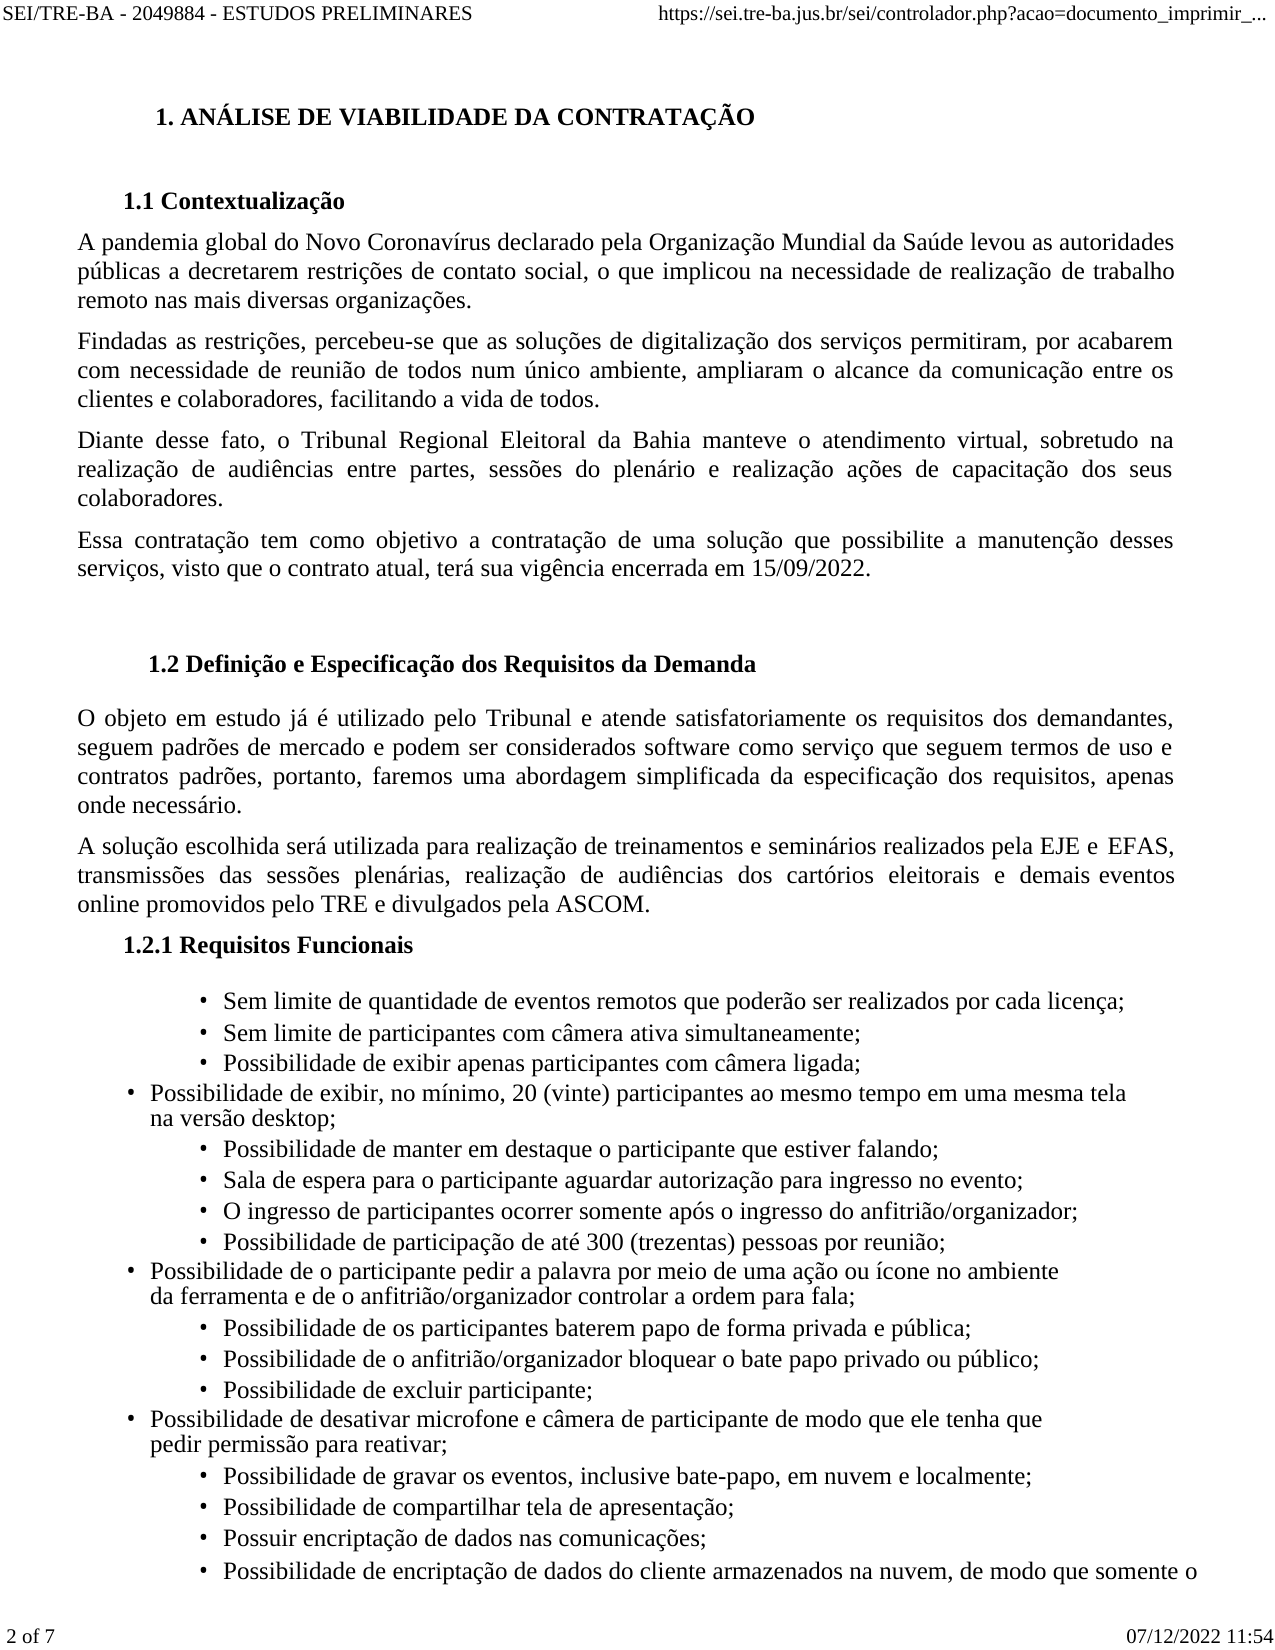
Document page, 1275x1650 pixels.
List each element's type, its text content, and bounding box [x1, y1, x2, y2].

text A pandemia global do Novo Coronavírus declarado pela Organização Mundial da Saúde levou as autoridades públicas a decretarem restrições de contato social, o que implicou na necessidade de realização de trabalho remoto nas mais diversas organizações. [77, 227, 1175, 314]
text O objeto em estudo já é utilizado pelo Tribunal e atende satisfatoriamente os requisitos dos demandantes, seguem padrões de mercado e podem ser considerados software como serviço que seguem termos de uso e contratos padrões, portanto, faremos uma abordagem simplificada da especificação dos requisitos, apenas onde necessário. [77, 703, 1175, 818]
list Possuir encriptação de dados nas comunicações; [199, 1522, 1200, 1552]
list Possibilidade de o anfitrião/organizador bloquear o bate papo privado ou público; [199, 1343, 1200, 1374]
list Possibilidade de o participante pedir a palavra por meio de uma ação ou ícone no ambiente da ferramenta e de o anfitrião/organizador controlar a ordem para fala; [126, 1257, 1088, 1310]
list Contextualização [123, 186, 1200, 214]
text Diante desse fato, o Tribunal Regional Eleitoral da Bahia manteve o atendimento virtual, sobretudo na realização de audiências entre partes, sessões do plenário e realização ações de capacitação dos seus colaboradores. [77, 426, 1174, 512]
list Possibilidade de exibir apenas participantes com câmera ligada; [199, 1047, 1200, 1078]
text Essa contratação tem como objetivo a contratação de uma solução que possibilite a manutenção desses serviços, visto que o contrato atual, terá sua vigência encerrada em 15/09/2022. [77, 525, 1174, 582]
list Sala de espera para o participante aguardar autorização para ingresso no evento; [199, 1164, 1200, 1195]
text Findadas as restrições, percebeu-se que as soluções de digitalização dos serviços permitiram, por acabarem com necessidade de reunião de todos num único ambiente, ampliaram o alcance da comunicação entre os clientes e colaboradores, facilitando a vida de todos. [77, 326, 1175, 413]
list Definição e Especificação dos Requisitos da Demanda [148, 649, 1200, 678]
list O ingresso de participantes ocorrer somente após o ingresso do anfitrião/organizador; [199, 1195, 1200, 1226]
list Sem limite de participantes com câmera ativa simultaneamente; [199, 1017, 1200, 1047]
list Possibilidade de desativar microfone e câmera de participante de modo que ele tenha que pedir permissão para reativar; [126, 1404, 1099, 1458]
list Requisitos Funcionais [123, 931, 1200, 959]
list Possibilidade de excluir participante; [199, 1374, 1200, 1404]
list Possibilidade de manter em destaque o participante que estiver falando; [199, 1131, 1200, 1164]
list Possibilidade de participação de até 300 (trezentas) pessoas por reunião; [199, 1226, 1200, 1256]
list Possibilidade de exibir, no mínimo, 20 (vinte) participantes ao mesmo tempo em uma mesma tela na versão desktop; [126, 1078, 1154, 1131]
list ANÁLISE DE VIABILIDADE DA CONTRATAÇÃO [155, 102, 1200, 131]
list Possibilidade de gravar os eventos, inclusive bate-papo, em nuvem e localmente; [199, 1458, 1200, 1491]
list Sem limite de quantidade de eventos remotos que poderão ser realizados por cada licença; [199, 982, 1200, 1017]
list Possibilidade de os participantes baterem papo de forma privada e pública; [199, 1310, 1200, 1343]
text A solução escolhida será utilizada para realização de treinamentos e seminários realizados pela EJE e EFAS, transmissões das sessões plenárias, realização de audiências dos cartórios eleitorais e demais eventos online promovidos pelo TRE e divulgados pela ASCOM. [77, 831, 1175, 918]
list Possibilidade de compartilhar tela de apresentação; [199, 1491, 1200, 1522]
list Possibilidade de encriptação de dados do cliente armazenados na nuvem, de modo que somente o [199, 1552, 1200, 1587]
